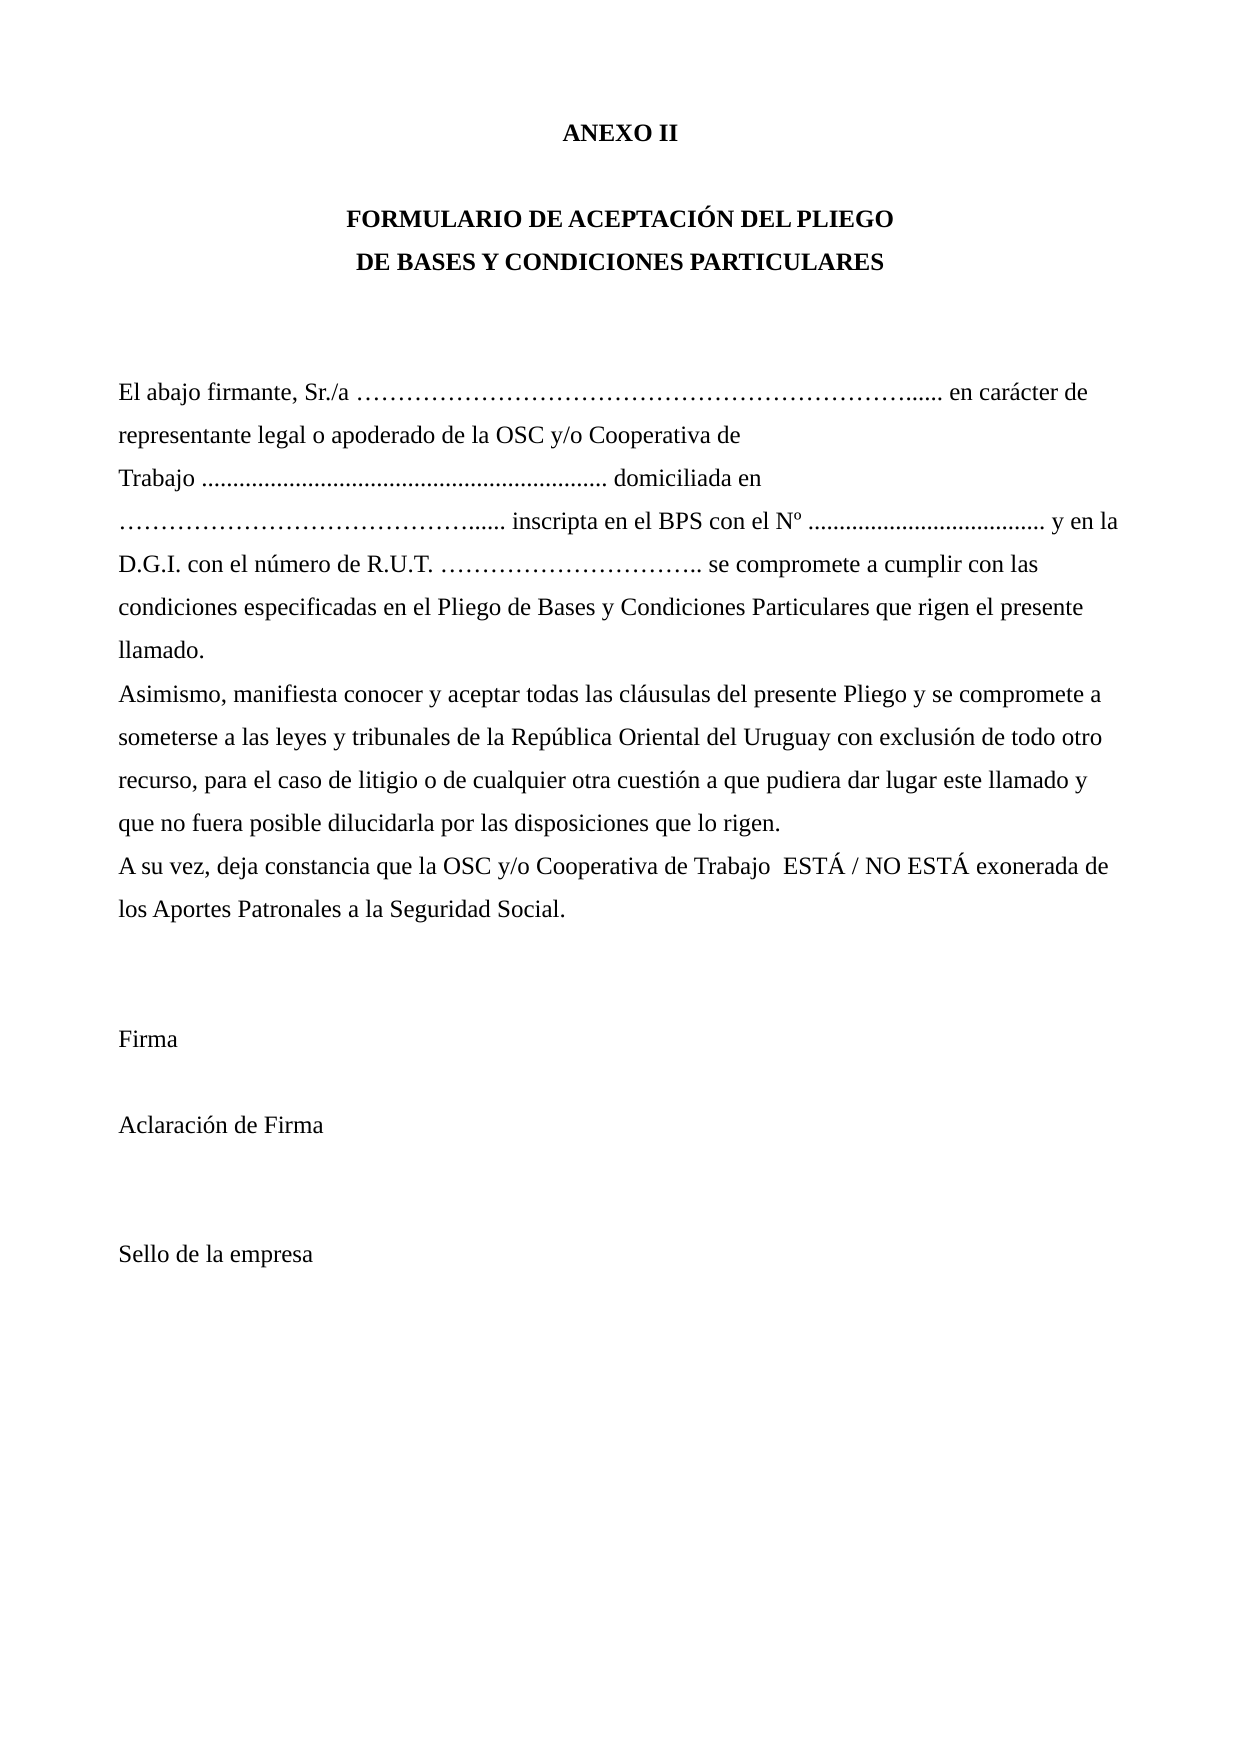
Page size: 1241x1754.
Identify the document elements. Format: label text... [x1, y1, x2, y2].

text FORMULARIO DE ACEPTACIÓN DEL PLIEGO [118, 204, 1122, 233]
text Sello de la empresa [118, 1239, 1122, 1268]
text Asimismo, manifiesta conocer y aceptar todas las cláusulas del presente Pliego y se compromete a someterse a las leyes y tribunales de la República Oriental del Uruguay con exclusión de todo otro recurso, para el caso de litigio o de cualquier otra cuestión a que pudiera dar lugar este llamado y que no fuera posible dilucidarla por las disposiciones que lo rigen. [118, 679, 1122, 837]
text DE BASES Y CONDICIONES PARTICULARES [118, 247, 1122, 276]
text ANEXO II [118, 118, 1122, 147]
text Firma [118, 1024, 1122, 1052]
text El abajo firmante, Sr./a …………………………………………………………...... en carácter de representante legal o apoderado de la OSC y/o Cooperativa de Trabajo ................................................................. domiciliada en ……………………………………...... inscripta en el BPS con el Nº ...................................... y en la D.G.I. con el número de R.U.T. ………………………….. se compromete a cumplir con las condiciones especificadas en el Pliego de Bases y Condiciones Particulares que rigen el presente llamado. [118, 377, 1122, 664]
text A su vez, deja constancia que la OSC y/o Cooperativa de Trabajo ESTÁ / NO ESTÁ exonerada de los Aportes Patronales a la Seguridad Social. [118, 851, 1122, 923]
text Aclaración de Firma [118, 1110, 1122, 1139]
